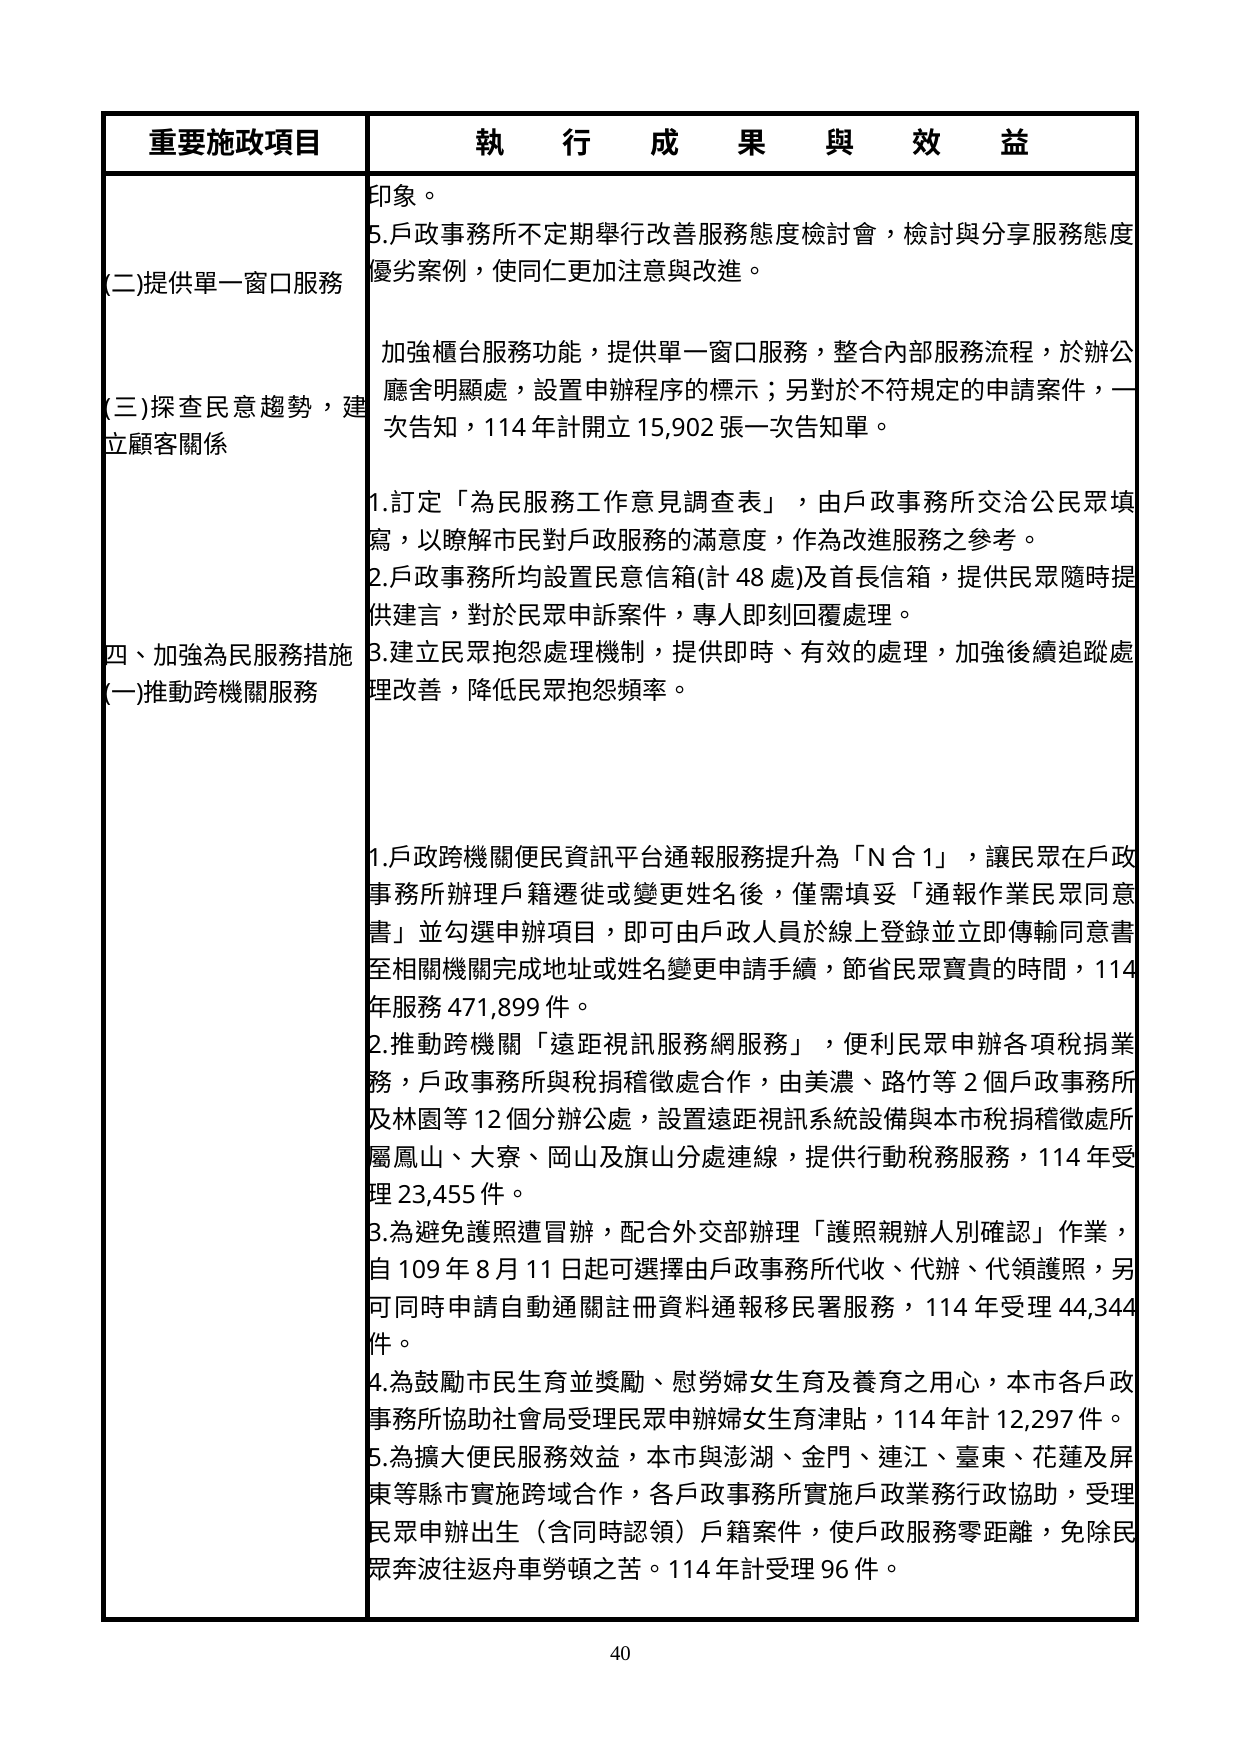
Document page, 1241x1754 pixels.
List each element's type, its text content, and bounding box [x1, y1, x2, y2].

table_cell 壹、區里行政 一、區政監督及輔導 (一)辦理優質區人力培能訓練 (二)落實走動式服務 (三)推動婦女社會參與業務，鼓勵女性參與公共事務 二、行政區劃及省市界標 三、發展區里特色活動 四、防災、防疫工作 貳、自治行政 一、辦理第4屆里長停職、解職代理人員核備作業 二、督導各區召開里業務會報 三、辦理里民大會及基層建設座談會 參、里鄰福利 一、里長文康及講習活動 二、里長表揚活動 三、辦理市議員及里福利互助 四、辦理里鄰長喪葬補助 肆、兵役業務 一、徵集業務 (一)兵籍調查 (二)徵兵檢查 (三)彈性徵兵處理作業 (四)役男抽籤 (五)役男徵集入營 (六)一般替代役 (七)研發替代役 (八)家庭因素替代役 (九)家庭因素補充兵 (十)提前退伍(役) 二、軍務業務 (一)照顧服兵役役男家屬生活扶助及列管身心障礙義務役退伍軍人人員三節慰問金暨遺族春節慰問金與傷亡故軍人慰問 (二)替代役服勤管理及公益活動 (三)軍人忠靈祠及忠烈祠春、秋祭典 (四)本市軍人忠靈祠葬厝業務 (五)軍人忠靈祠提升服務品質 三、動員管理業務 (一)替代役備役役男管理 (二)替代役備役役男召集 (三)後備軍人管理 (四)後備軍人公益活動 (五)全民防衛動員準備業務 (六)八二三臺海戰役紀念館業務 伍、禮俗宗教 一、禮儀民俗活動 (一)端正禮俗改善社會風氣 (二)重視人權意識尊重性別文化發展 二、宗教寺廟教堂輔導 (一)輔導登記管理 (二)鼓勵宗教團體捐資興辦公益慈善事業 三、督辦調解業務 陸、殯葬業務 一、落實便民簡約為民服務 (一)單一窗口受理案件申請 (二)祭祖節日為民服務工作 二、提昇殯葬業者服務品質 (一)輔導及管理殯葬服務業者 (二)辦理殯葬設施與殯葬服務業查核及評鑑 三、營造優質治喪環境 (一)推動殯葬環保措施 (二)改善及增建納骨塔設施 四、匡正喪葬禮俗 柒、戶政業務 一、加強戶政人員訓練 二、嚴密戶籍管理，消弭遷出未報及虛報遷徙人口 三、改善服務態度 (一)強化服務禮貌、提升服務形象 (二)提供單一窗口服務 (三)探查民意趨勢，建立顧客關係 四、加強為民服務措施 (一)推動跨機關服務 (二)延長戶政服務時間 (三)主動關懷及提供客製化服務 (四)加強戶政服務宣導、行銷市政 (五)建置戶政網路掛號系統 五、辦理新住民生活適應輔導及活動 (一)開設學習課程，舉辦活動，輔導適應在地生活 (二)建置專屬網站與服務窗口 六、製發門牌及門牌整編，便利地址查尋及戶籍管理 七、辦理志工研習會 八、舉辦戶政日慶祝活動 九、推行人口政策宣導工作 捌、基層建設 一、基層建設小型工程執行成果 二、辦理基層建設小型工程教育訓練 三、配合研考會推動工程查核 玖、整體風險管理(含內部控制)推動情形 [106, 176, 365, 1617]
table_header 執 行 成 果 與 效 益 [370, 116, 1135, 171]
table_header 重要施政項目 [106, 116, 365, 171]
table_cell 辦理區公所主管講習 為提升區公所主管人員效能，於114年3月24日假本府公務人力發展中心辦理「區公所主管人員研習班」，共46人參訓，課程內容為「推動韌性社區及實際運作實例」，研習對象為區公所課室主管，期藉課程內容啟發，有效提升區政執行效能。 為加強里幹事正確服務觀念，提升服務效能，督導各區公所里幹事深入基層主動發掘問題，以落實走動式服務。114年1月至12月，總計市容查報1,780件、民意反映64件，均由各區公所逐一列管並報請本府各主管機關辦理及回覆。 1.擴展婦女社會參與的理念，全面成立婦參小組 為持續鼓勵更多婦女朋友積極參與公共事務與市政的推行，本府35區區公所（原民區除外）成立婦女社會參與促進小組。114年度各區公所共辦理319場次婦女社會參與活動，其中社會參與類173場次，性別意識與婦女成長課程108場次，特色方案38場次。 2.114年婦參重點工作目標「提升女性與不利處境者公共參與」，各區公所婦參小組114年1至12月重點工作執行成效於轄區內共計辦理136場次，其中男性29,334人(44.45%)、女性36,664(55.55%)，共計65,998人。 本市38個行政區，幅員遼闊，截至114年12月底止，各區人口數以鳳山區353,000人最多，茂林區1,846人最少；若以里計，各里人口數最多者為左營區福山里45,239人，最少為旗山區中寮里176人；若以面積而論，桃源區928.98平方公里為地理範圍最大行政區，鹽埕區1.4161平方公里最小。為使資源合理分配及有效利用，督請各區公所依據「高雄市里鄰編組及調整辦法」第4條規定，檢視轄內鄰編組戶數、人口數，並適時進行調整，計有左營、楠梓、鼓山、仁武、鳳山、鹽埕及那瑪夏等7個區公所函報21個里調整案，總計新增10里、裁併7里，合計增加3里，並自115年7月1日生效，使基層人員勞逸平均、資源合理配置。 高雄有山、河、海等天然資源，各行政區各有自然或人文特色。因此，為發展地方區特色，促進在地經濟成長，輔導各區公所辦理區特色活動，研訂「高雄市政府民政局區特色活動審核作業實施計畫」。114年核定旗津、鳳山、那瑪夏、甲仙、旗山、苓雅、內門、桃源、茂林、鳥松、大樹、左營、新興、三民、鹽埕、大社、六龜等17區辦理39項活動，補助金額3,239萬7,900元。 1.為避免汛期期間颱風豪雨帶來的災害，持續督請各區公所加強防災、防洪整備工作，完成中、小型抽水機組試運轉、搶修搶險開口契約簽訂、網站公告沙包整備訊息，俾利汛期發放予民眾使用，並依各區潛勢災害類別，辦理防災演練或兵棋推演，隨時更新轄內易致災地區保全名冊等工作，114年度0612豪雨、丹娜絲颱風、0709豪雨、0718豪雨、0728豪雨、楊柳颱風、樺加沙颱風、鳳凰颱風來襲，災害應變中心開設8次，本市疏散撤離總計12,299人次。 2.為強化民眾防災意識，提升本市民政系統(里長、里幹事)對於水災、風災、火災及地震等各類災害之因應能力，民政局訂定「高雄市里、鄰長暨里幹事防災士培訓暨推廣計畫」透過高雄市防災士培訓，擴大里長及里幹事參與、增進各區自主防災能力進而強化本市整體災害防救效能。114年1月至12月，本市培訓里長計743人；里幹事計445人。 3.為防治登革熱疫情蔓延，114年度持續督請區公所落實執行「高雄市各行政區鄰里編組轄內病媒蚊好發陽性呈現點防治計畫」，並依據本市「114年度重要蚊媒傳染病全方位防治工作計畫」，高流行風險區巡檢動員每週至少1次，次高及低流行風險區巡檢動員每2週至少1次。114年1月至12月，35區區公所共舉辦9,306場登革熱防治宣導說明會，計265,741人參加；合計動員40,623次，共529,326人，清除積水容器478,502個與髒亂點36,779處。 1.依地方制度法第82條第1項暨本市各區公所組織規程之規定，里長於任期內辭職、去職或死亡時，由區公所派員代理，並函報本府備查；其遺缺應自事實發生之日起3個月內完成補選；但所遺任期不足2年(即113年12月25日以後里長出缺)者，則不再補選，由代理人代理至該屆任期屆滿為止。 2.114年里長出缺及派代情形如下： 1.各區公所審視實際需要召開里業務會報，本府及民政局均派員列席，以及時解決基層問題與滿足民眾需求。為表示對地方民意的重視，114年度由本府副秘書長及民政局局長分區督導，並請各局處指派業務單位且具決策權力的人員與會，以增進轄區內各機關協調聯繫效率。 2.114年共有35區召開里業務會報，建議案件共999件，均由召開的區公所依規定登入本府「線上即時服務系統」-里業務會報建議案系統，交由各權責機關將辦理情形答復各建議人。 1.依「高雄市里民大會及基層建設座談會實施辦法」規定，「里為蒐集民情、反映民意、解決里內公共事務及其他重要事項，得召開里民大會或基層建設座談會，以每年召開一次為原則」。 2.114年計有9里召開9場里民大會或基層建設座談會，建(決)議案或結論案共134件，均由召開的區公所依規定登入本府「線上即時服務系統」-里民大會建議案系統，再分別由本府各權責機關將辦理情形答復建議人。 「114年高雄市里長文康及講習活動」分3梯次訂於3月4日至3月6日、3月11日至3月13日及4月22日至4月24日辦理完竣，計有691人次(563位里長)參加。本活動中安排具有教育及學習價值之參訪行程，藉由增進里長交流，啓發里政經營之創新思維，提升渠等為民服務職能。 本市114年特優暨資深里長表揚大會業於114年8月29日在享溫馨囍宴會館岡山館舉行，共計表揚本市特優里長91位，資深里長142位，並同時表揚內政部特優里長15位，以感謝里長長期支持市政及服務里鄰的辛勞。三等內政專業獎章得獎里長20位，因內政部較晚核定，由民政局另行頒獎。 依據「高雄市市議員及里長福利互助自治條例」，辦理市議員、里長福利互助補助。截至114年12月31日止，申請因病住院醫療補助277件，補助金額1,197萬3,878元；申請喪葬補助32件，補助金額454萬元；申請殘障補助0件，補助金額0元，合計309件，共1,651萬3,878元。 依據「高雄市里鄰長喪葬補助及遺族慰問實施要點」核發本市里鄰長喪葬補助及遺族慰問金，114年共編列預算362萬，另動支民政局相關經費38萬5,000元，共計400萬5,000元，累計核發申請里鄰長遺族慰問金計264人次（里長9人，鄰長255人）。 本市114年(95年次役男)兵籍調查作業，依規定於114年2月底前完成，總計有11,991位役男接受兵籍調查，並已建立兵籍資料，其中利用線上申報系統完成者，計11,510人。 1.本市辦理114年役男徵兵檢查計11,582人。 2.本市徵兵檢查計完成12,039位役男體位核定(內含113年11、12月完成體檢役男)，其中核定常備役體位8,524人(70.8%)、替代役體位1,270人、免役體位2,050人(含持重大傷病證明67人、身心障礙證明計309人)、體位未定195人。(內含95年次以後役男1,697人)。 3.本市辦理役男申請改判體位複檢案計470件，入營驗退(或停止訓練)案計109件。 4.提供外縣市役男申請於本市代辦體檢計1,590人，到檢1,388人。 內政部114年辦理83至93年次常備役體位應屆畢業役男「6月可畢業優先入營」及「延緩入營」方案，使役男得依其生涯規劃，線上提出申請。114年本市應屆畢業役男計有1,705人申請並經核准優先入營，均已悉數入營；另延緩入營計1,458人申請，目前各軍種陸續徵集中。 1.徵兵及齡男子經徵兵檢查後，其體格適合服「常備兵」或「替代役」者，辦理軍種、徵集順序抽籤，據以辦理徵集入營。 2.114年本市辦理278場次役男抽籤，完成8,603位役男抽籤作業。 役男經過抽籤，決定應服軍種兵科及入營順序，依據內政部配賦，114年本市辦理101梯次役男徵集作業，徵集役男9,868人入營服役。 一般替代役在政府公部門擔任輔助公共安全或社會服務事務，以替代方式履行兵役義務，114年本市役男計506人提出一般(含專長資格及一般資格)替代役申請，錄取406人，錄取率為80%。 研發替代役於主管機關認可的公、私部門從事科技或產業研究發展工作，114年本市計542人通過研發替代役甄選資格，錄取402人，錄取率為74%。 依據「役男申請服替代役辦法」作業規定，114年本市計審查並核定役男339人服家庭因素替代役，無事故者均已徵集入營。 依據「常備役體位因家庭因素及替代役體位服補充兵役辦法」作業規定，114年本市計審查並核定役男31人因家庭因素服補充兵，無事故者均已徵集入營。 依據「常備兵補充兵服役規則」及「替代役役男提前退役辦法」作業規定，114年本市計3位常備兵現役軍人、替代役現役役男因家庭因素申請提前退伍(役)。 1.關心在營軍人及替代役役男家屬生活，凡經濟發生困難者，列級生活扶助等級，發給服兵役役男家屬一次安家費及三節生活扶助金，常備役一次安家費及三節生活扶助共發給335萬3,239元、受益戶110戶261人；替代役一次安家費及三節生活扶助金共發給497萬3,175元，受益戶148戶327人。 2.常備役傷亡慰問因公(病、意外)傷亡計0人。 3.義務役身心障礙退伍軍人三節慰問金計73人，共發給412萬5,068元。 4.春節義務役國軍(含替代役)遺族慰問金計96人，共發給47萬1,500元。 1.鼓勵替代役役男參與公益活動，發揮「公益、關懷」的人文精神，形塑替代役役男愛心服務社會的良好形象。 2.執行成果： (1)歲末年終獨居長輩居家關懷及環境清潔暨年菜送溫情： 本活動自114年1月2日起至2月27日止，號召117人次替代役役男，除致贈長輩慰問品外，並協助17位獨居長輩打掃環境度過溫馨的新年。 (2)捐血活動： 114年度陸續共辦理5場「高雄市替代役役男捐血活動」，計98人參加，捐血26,250cc。 1.為緬懷忠烈，軍人忠靈祠燕巢園區及鳥松園區於114年3月及9月辦理春祭及秋祭典禮，均邀請當地軍政首長、代表及遺族約2,000餘人參與祭典活動，場面隆重、溫馨感人。 2.為彰顯開國烈士及英勇殉職殉難義士功績，壽山忠烈祠114年3月29日舉行春祭國殤祭典，場面隆重、溫馨感人，並邀請遺族與祭。 本市軍人忠靈祠奉祀國軍忠烈將士之靈，葬厝死亡官兵，以表彰忠烈；軍人忠靈祠有燕巢及鳥松二園區，114年燕巢園區申請單櫃葬厝計585件，已葬厝單櫃計21,147個(餘容量1,397個)；申請雙櫃葬厝計0個，已葬厝雙櫃計4,504個(餘容量0個)。鳥松園區單櫃葬厝計287件，已葬厝單櫃11,295個(餘容量3,205個)。 為求園區為民服務效能，辦理軍人忠靈祠燕巢園區龍塔3樓單櫃增設工程，計增設1,488個單櫃，經費502萬元。另辦理軍人忠靈祠鳥松園區三、四樓陽台防水及管理室壁面整修工程，經費60萬元，均於本年度辦理完竣。 本市114年替代役備役役男列管人數合計28,220人。 1.114年5月6-9日、13-16日及11月4-7日、11-14日於中華電信學院高雄所共辦理4梯次初級救護員(EMT-1)繼續教育訓練演訓召集，合計召訓1,240人，到召率百分之百，藉由複訓延長證照效期3年。 2.114年6月11-12日及11月20-21日、24-25日辦理替代役備役役男演訓召集實彈射擊訓練，共召訓備役役男900人，實施射擊基本課程、模擬射擊、實彈打靶及民防暨全民防衛等課程訓練，到召率百分之百。 3.落實備役人力平時支援防災救護、協助維護治安，戰時輔助軍事勤務及重大災害搶救與復原工作。 本市114年後備軍人列管人數合計242,731人。 運用後備軍人組織系統，辦理捐血、掃街防疫等公益活動執行成果： 1.捐血公益活動： 高雄市兵役處、高雄市後備憲兵荷松協會及高雄市後備指揮部所屬各區輔導中心等於114年1月至12月辦理19場次捐血公益活動，計動員後備軍人及眷屬、民眾等2,138人，捐輸811,250cc熱血。 2.淨山(灘)、掃街防疫公益活動： 高雄市兵役處、高雄市後備指揮部所屬各區輔導中心及高雄市高縣退伍軍人協會於114年1月至12月計辦理7場次淨山(灘)、掃街防疫公益活動，動員後備軍人及眷屬631人參與，維護自然生態環境，清除登革熱孳生源，共同守護家園。 1.本府三合一會報114年定期會議分別於114年4月29日及9月17日假市府消防局7樓應變中心舉行，由動員會報、戰綜會報及災防會報等三會報聯合辦理，計有行政院動員會報、行政院災害防救辦公室、高雄市議會、本府會報委員(相關局處首長)、公民營事業單位代表、行政區域內軍事單位、委員與專家學者等參加。 2.114年申請國軍兵力支援救災： (1)114年7月6日至7月9日丹娜絲颱風及豪大雨期間，國軍支援杉林、那瑪夏、桃源、六龜、茂林、甲仙及旗津7區疏散撤離及災後復原工作，兵力共計174人次、車輛計27輛次。 (2)114年7月28日至8月5日豪雨期間，國軍支援那瑪夏、六龜、茂林及甲仙區公所執行疏散撤離、鄉民安置、維生物資輸送等，兵力共計240人次，各式車輛44輛次。 (3)114年8月12日至8月14日楊柳颱風期間，國軍支援茂林、那瑪夏、六龜區執行疏散撤離、物資運送等，兵力共計78人次、各式車輛計12輛次。 (4)114年9月22日至9月23日樺加沙颱風期間，國軍支援六龜、那瑪夏、甲仙、茂林及桃源區執行疏散撤離、物資運送等，兵力共計84人次、各式車輛計20輛次。 (5)114年11月10日至11月13日鳳凰颱風期間，國軍支援桃源區、杉林區、那瑪夏區、六龜區及茂林區執行預防性疏散撤離等作業，支援兵力共計111人次，各式車輛機具26輛次。 為弘揚當年參戰官兵英勇事蹟，衛武營八二三臺海戰役紀念館，讓民眾藉此景仰戰役中的歷史英雄，114年參觀人數約計4,470人。 本市114年孝行獎計有10名孝行楷模受獎，其中楠梓區呂帝君、甲仙區葉潘玉英榮獲全國孝行楷模殊榮。10月14日第739次市政會議上邀請眾位孝行楷模蒞臨，由市長親自頒發獎座。另委託慶聯有線電視股份有限公司拍攝影片，並在高雄都會台及官方YOUTUBE頻道播出，讓其孝行事蹟廣為人知。 1.辦理高雄市114年同志業務聯繫會報工作坊暨多元性別教育研習班1場次教育訓練，參與對象為高雄市政府各局處出席同志業務聯繫會報同仁、區公所同仁及民政局所屬(戶政事務所、殯葬管理處、兵役處)同仁，以提升同仁同志及多元性別議題敏感度。 2.本市114年同志公民運動由社團法人高雄市同志遊行聯盟協會與民政局共同辦理，以「豪彩投」為主題於6月14日至11月29日舉辦「彩虹公民去哪裡」（共6場）、「政好投你」（共4場）及「高雄豪好玩」（1場）等11場次系列活動，結合在地友善店家、城市導覽、工作坊與講座論壇，透過實地參與、互動學習與公共對話方式，深化市民對多元性別議題的理解。 3.本市114年多元性別單身聯誼於12月7日及12月14日舉行，由社團法人同志諮詢熱線協會(南部辦公室)與民政局共同辦理，分為男男組及女女組，共計32人參加，透過精油調香、牌卡解讀、靈魂使命等活動環節認識彼此，協助多元性別市民拓展交友圈。 4.114年4月28日、8月29日及12月26日召開3次同志業務聯繫會報，邀請民間團體、大專院校及本市相關委員會委員(人權、性別平等、性別平等教育委員會)出席，共同討論本市同志相關議題。 1.輔導本市宗教團體發展宗教相關業務 本市登記有案寺廟1,507間、教堂99間、基金會21間，合計1,627間。依據「監督寺廟條例」、「辦理寺廟登記須知」、「高雄市政府審查宗教業務財團法人設立許可及監督要點」及相關法令，積極輔導宗教團體辦理設立登記。 2.輔導土地及建物合法化件數 114年度截至12月底止，已受理寺廟申請興辦事業計畫計10案，均尚在審查中。 3.輔導寺廟辦理地籍清理件數 114年度截至12月底止，已受理申辦土地更名登記2案，1案尚在審理中、1案已結案。 4.暫行條例 辦理宗教團體以自然人名義登記不動產處理暫行條例審認 114年度截至12月底止，已受理109家宗教團體依「宗教團體以自然人名義登記不動產處理暫行條例」申請權利歸屬審認案件共133件，130件已結案(更名、限制登記、駁回或停止辦理)、3件公告中、審查或補正中。 5.辦理宗教活動防制計畫 自114年1月1日截至12月31日止，通報（含宣導）宗教活動計589件，其中區公所578件、消防局60件、警察局34件及環保局87件（部分重複通報或宣導）。自114年1月1日截至12月31日止，針對廟會活動裁罰案件合計72件，罰鍰計113萬4,300元，受裁罰團體59家，其中16家立案寺廟，1家宗教財團法人，其餘42家係未登記宗教場所，持續加強宣導。 1.提報內政部表揚114年績優宗教團體 內政部於114年8月22日在屏東縣藝術館表揚114年績優宗教團體，本市計有高雄道德院等11家榮獲宗教公益獎。 2.辦理本市114年績優宗教團體表揚暨觀摩聯誼 為鼓勵寺廟、教會(堂)力行祭典節約，將節省經費用於興辦公益或慈善事業，以促進地方建設，造福社會人群，於114年10月15日至16日辦理「114年績優宗教團體表揚暨觀摩聯誼」，捐資金額達100萬元以上獲表揚的績優宗教團體共106家，捐資金額近新臺幣9億元。 1.本市轄下38個區公所皆設有調解委員會，並由民政局規劃線上調解聲請服務。為使調解業務更具效率，從108年設置改版「線上調解聲請服務平台」，持續擴充前台及後台功能，讓民眾及調解業務承辦人員操作更便利，截至114年12月底，114年線上申請調解案件數計23,142件，較113年13,986件成長9,156件。 2.辦理「113年度各區調解委員會調解績效考評」 114年5月2日假民政局四樓防災通報中心辦理初評，11月4日法務部核定本市所轄調解委員會績效為第2級，分別為前鎮、三民、苓雅、楠梓、鳳山及左營等6區公所。 3.協助內政部舉辦「113年調解案件榮獲中央各獎項績優人員表揚大會」 內政部於114年8月20日在臺大醫院國際會議中心舉辦「113年調解案件榮獲中央各獎項績優人員表揚大會」，本市共9位績優調解委員、3位協同調解里長及1位轉介調解警員榮獲表揚。 4.辦理114年績優調解委員頒獎典禮 114年7月23日、11月4日在苗栗尚順君樂飯店舉行，共有24區調解委員會、148位調解委員分別榮獲市長獎及局長獎殊榮。 為提高民眾申辦業務便利性，市立殯儀館及納骨塔服務中心均成立單一窗口受理民眾申請各項殯葬設施的使用。114年第一殯儀館受理申請殯儀設施(入館人數)21,211件、火化作業24,266件。114年公墓受理申請土葬31件、納骨塔申請晉塔數25,515件、環保葬法申請樹灑葬數2,669件。 因應民眾清明節掃墓的傳統習俗，為讓民眾方便圓滿地完成此一祭祖習俗，本府特辦理「114年度清明節為民服務工作」，並成立「掃墓勤務協調中心」，於3月29日、30日及4月3日至6日等6日配置人員於各主要公墓區、納骨塔區等處現場引導交通動線及提供即時服務。各項服務措施藉由記者會、殯葬管理處臉書及官網「清明專頁」、有線電視跑馬燈、本府LINE官方群組等多元方式積極宣導，於114年4月6日圓滿完成。 1.核發殯葬禮儀服務業經營許可案 為落實殯葬管理條例第42條規定：「經營殯葬服務業，應向所在地直轄市、縣(市)主管機關申請經營許可後，依法辦理公司或商業登記，並加入殯葬服務業的公會，始得營業」。本市殯葬服務業申請經營許可，114年度許可43件、備查42件、變更45件、歇業15件、停業5件、復業1件，共計151件。至114年12月底止，本市許可家數計739件，外縣市備查家數896件，合計1,635家。 2.處罰違反殯葬管理條例規定案件 本市114年度違反殯葬管理條例案件共計7件，經裁處行政罰鍰總計69萬元，已繳納罰鍰69萬元整。 1.辦理殯葬設施與殯葬服務業查核評鑑 (1)查核評鑑辦理情形： ①殯葬禮儀服務業：評鑑區域為本市新興區、前金區、苓雅區、鳥松區、仁武區、大社區、燕巢區、岡山區、路竹區、阿蓮區、永安區、彌陀區等12行政區共計199家，扣除停業4家合計195家應受評；另跨區參加計有6家，本次受評鑑業者共計201家。 ②公立殯葬設施：自行辦理評量計有2家殯儀館、28座納骨塔。實地評鑑單位：本市第二殯儀館仁武本館、大社分館、旗山區納骨塔、內門區納骨塔等4處。 ③私立殯葬設施：計10家11設施。 (2)經查核評鑑結果： ①殯葬禮儀服務業：優等10家。 ②公立殯葬設施：優等3家、甲等1家。 ③私立殯葬設施：優等10家。 (3)查核評鑑114年度績優業者名單，將上網公布、製作宣傳海報張貼各公立殯葬設施及公私立醫院，並於115年1月30日舉行公開頒獎，且於各殯儀館、火化場等共7處公布績優業者及聯絡方式。 2.為落實生前殯葬服務契約的管理及保障消費者的權益，依據查核生前殯葬服務契約協調聯繫實施方案，辦理113年度生前契約業者會計師查核，清查轄內6家業者，於114年8月26日查核完成，結果皆符合規定。 1.推動環保金爐委外經營及禁止庫錢露天燃燒 為徹底解決露天焚燒紙庫錢的空氣污染問題，本市殯葬管理處於103年1月創全國之先，設置4座附有完整空污防制設備的環保金爐(第一殯儀館3座、第二殯儀館1座)。另106年12月22日再首創環保金爐委外經營管理，完成既有4座環保金爐設備移交予廠商開始收費經營管理（OT）；另增設2座環保金爐（BOT），於107年4月完工後，露天燃燒並於同月退場，114年焚燒量為1,525公噸，自此本市完全禁止庫錢露天燃燒。 2.本市公立殯儀館禮廳全面實施電子輓額 為推動垃圾減量環保措施，避免燃燒傳統布(紙)製輓額造成空氣污染，112年9月第一殯儀館開放多功能祭拜廳全面實施電子輓額，禁止傳統布(紙)製輓額。 3.推廣環保樹灑葬使用 為落實殯葬設施環保化，本市設置3處樹灑葬區:旗山多元葬法生命園區樹葬區、燕巢深水璞園樹灑葬區及杉林生命紀念館樹灑葬區。截至114年12月31日，燕巢區樹葬申請8,012件，旗山區樹葬申請7,144件，杉林區樹葬申請2,581件，共17,737件；旗山區灑葬申請601件，燕巢區灑葬申請1,997件，杉林區灑葬申請3,190件，共5,788件，環保樹灑葬申請案件合計23,525件。 1.114年「公立納骨塔櫃位及神主牌位增設工程。」(開口契約) 於旗山區、鳥松區、大樹區、湖內區、彌陀區、杉林區、內門區、鳳山區、大社區、仁武區、旗津區增設12,538個納骨櫃位及1,850個神主牌位，於114年5月29日開工，10月27日全數完工，並於12月11日驗收完成。 2.114年高雄市公墓道路擋土牆、納骨塔設施改善工程 經費581萬5,000元，114年3月18日開工，施作地點及工項如下：茄萣區示範公墓園區道路改善、旗山納骨塔園區道路改善、深水公墓入口牌樓拆除、旗山第三公墓排水設施改善、內門第七公墓道路改善，6月11日完工，6月23日驗收完成。 為響應國家推動「環保自然葬法」政策、倡導節葬、環保觀念及為了地球的永續發展，俾利於推廣及提供民眾多元選擇，於114年4月、6月、9月、11月共舉辦4場「聯合海葬」。 1.委託本府人力發展中心辦理「戶政人員研習班」，計40人次參訓；「戶政管理研習班」，計40人次參訓。 2.為增進志工服務認知及培養嶄新且具有創意的行動融入服務之中，辦理114年「戶政志工講習會」計270人次參加。 3.配合內政部辦理「戶政業務(管理、實務)分區研習會」，管理班、實務班2梯次共計28人參訓。 4.為強化戶政人員業務專業知能，各戶政事務所邀請資深戶政人員或請業務相關主管，辦理戶政法令、公文講習、服務禮貌及實務經驗互動交流等教育訓練，計305人次參訓。 5.為培養具有領導潛能之優秀戶政人員，並建立戶政人才資料庫，辦理「戶政人員培訓課程」計25人參訓。 1.戶政事務所於受理民眾遷徙登記時，如發現有異常情形者，設簿列管主動查處或洽分駐（派出）所派員協助會查，至114年12月31日止，共查察32,784人，查明實際居住者31,881人，虛報遷徙依規定辦理撤銷遷徙登記或主動辦理遷出登記者903人。 2.戶政事務所受理民眾遷徙登記後，轄內分駐（派出）所勤務區員警依勤區查察處理系統取得戶籍資料訪查，發現戶口狀況與戶籍資料不符時，通報戶政事務所依規定辦理。 1.戶政事務所實施「起身迎賓」與申辦案件「預審制度」。戶政人員「起身迎賓」可拉近與民眾的距離，建立親切服務的形象；實施「預審制度」，透過預先審核申辦案件所需備妥的文件，減少民眾等待時間過久又無法辦妥案件的抱怨，114年計服務695,335人次。 2.按戶政事務所員額編制規模，每季每所實施電話服務禮貌測試1至2次，114年全年計測試924次。 3.遴選態度良好、熟悉各種法令人員擔任櫃台窗口作業，並加強訓練櫃台服務人員的服務態度及處理各項申辦案件的專業知能，縮短民眾等候時間。 4.協請志工主動招呼民眾，引導洽公民眾至需求櫃台，給予民眾良好印象。 5.戶政事務所不定期舉行改善服務態度檢討會，檢討與分享服務態度優劣案例，使同仁更加注意與改進。 加強櫃台服務功能，提供單一窗口服務，整合內部服務流程，於辦公廳舍明顯處，設置申辦程序的標示；另對於不符規定的申請案件，一次告知，114年計開立15,902張一次告知單。 1.訂定「為民服務工作意見調查表」，由戶政事務所交洽公民眾填寫，以瞭解市民對戶政服務的滿意度，作為改進服務之參考。 2.戶政事務所均設置民意信箱(計48處)及首長信箱，提供民眾隨時提供建言，對於民眾申訴案件，專人即刻回覆處理。 3.建立民眾抱怨處理機制，提供即時、有效的處理，加強後續追蹤處理改善，降低民眾抱怨頻率。 1.戶政跨機關便民資訊平台通報服務提升為「N合1」，讓民眾在戶政事務所辦理戶籍遷徙或變更姓名後，僅需填妥「通報作業民眾同意書」並勾選申辦項目，即可由戶政人員於線上登錄並立即傳輸同意書至相關機關完成地址或姓名變更申請手續，節省民眾寶貴的時間，114年服務471,899件。 2.推動跨機關「遠距視訊服務網服務」，便利民眾申辦各項稅捐業務，戶政事務所與稅捐稽徵處合作，由美濃、路竹等2個戶政事務所及林園等12個分辦公處，設置遠距視訊系統設備與本市稅捐稽徵處所屬鳳山、大寮、岡山及旗山分處連線，提供行動稅務服務，114年受理23,455件。 3.為避免護照遭冒辦，配合外交部辦理「護照親辦人別確認」作業，自109年8月11日起可選擇由戶政事務所代收、代辦、代領護照，另可同時申請自動通關註冊資料通報移民署服務，114年受理44,344件。 4.為鼓勵市民生育並獎勵、慰勞婦女生育及養育之用心，本市各戶政事務所協助社會局受理民眾申辦婦女生育津貼，114年計12,297件。 5.為擴大便民服務效益，本市與澎湖、金門、連江、臺東、花蓮及屏東等縣市實施跨域合作，各戶政事務所實施戶政業務行政協助，受理民眾申辦出生（含同時認領）戶籍案件，使戶政服務零距離，免除民眾奔波往返舟車勞頓之苦。114年計受理96件。 6.強化機關連結作業，減少民眾申請戶籍謄本，各機關透過連結平台取得戶籍資料，區公所對於社會救助案件直接造冊由戶政事務所提供戶籍資料，114年主動協查15,161件。 1.賡續推動午間不打烊服務措施，本市各戶政事務所中午休息時間繼續上班服務民眾，114年受理222,031件。 2.推動「6912－戶政週末貼心服務」，每週六上午9時至12時，由本市各戶政事務所彈性上班，繼續受理民眾戶籍登記案件，114年受理69,291件。 3.假日派員受理結婚登記，配合97年5月23日民法修正施行，結婚由儀式婚改為登記婚，各戶政事務所應民眾登記結婚之需，配合於假日受理預約結婚登記案件，114年受理1,137件。 1.首創戶政到宅免付費服務專線「0800380818」，縣市合併後擴大連結1999市民服務專線，提供年邁長者及重大傷病民眾申請須親自申辦的案件服務，只要1通電話，即派員到現場收件，114年受理1,071件。 2.秉持「老吾老以及人之老，幼吾幼以及人之幼」視民如親的精神，各戶所設置「愛心親善櫃台」，專人專櫃服務年長、身心障礙、懷孕婦女或攜帶嬰幼兒者，免抽取號碼牌，114年受理4,932件。 3.規劃民眾候件休息區、愛心服務台，備舒適座椅、書報雜誌、老花眼鏡、愛心傘及茶水設施等供民眾使用。 4.針對殘障朋友，設置專用電鈴、步道、廁所、電梯等設施，並派專人接待引導，114年服務1,947件。 5.為服務國中三年級學生年滿14歲初領國民身分證，戶政事務所每年3月至5月期間，前往轄內各國中受理申請，114年受理9,661件。 6.建置中英雙語標示，營造雙語環境，便利外籍人士洽公。 7.本市戶政事務所於36處服務據點設置「iTaiwan」無線上網熱點、48處提供手機免費充電服務，提供民眾免費上網及手機充電的服務。 8.提供協尋親友服務 民政局訂定「高雄市各戶政事務所提供協尋親友服務實施計畫」，在依法原則下，運用戶政現有資源，由戶政事務所代轉尋人訊息，讓被尋人自行決定是否聯絡，提供民眾一個尋找失聯親友的管道，114年受理515件。 9.全國首創成立「行動戶政所」 本市於104年9月成立「高雄市行動戶政所」，前往高雄漁會、文藻外語大學、正修科技大學、高雄師範大學等據點，提供便捷的戶政服務，114年受理5,294件服務案件，免除民眾因工作或就學而產生申辦時間安排的困擾，深受民眾肯定。 10.推動「走動式櫃台」創新服務 因應數位化時代趨勢，本市戶政事務所以開創新服務的方式，打造出更人性化、即時互動的「走動式櫃台」，讓服務人員走出櫃台運用平板電腦，主動提供民眾諮詢、預審等走動式服務，透過「戶政資訊服務網」及「戶政線上e指通APP」等平台，提供民眾各項戶政業務申辦須知、便民措施介紹與最新戶政法令宣導等即時性服務及正確的資訊。 11.全國首創「高雄市戶政線上e指通」APP服務 建置「高雄市戶政線上e指通」APP系統，改造申辦流程，讓民眾透過e指通隨時隨地線上申辦戶籍登記，將申請資料連同應附繳證件掃描或以相機拍照影像檔上傳作業系統完成登記，再前往戶政機關取件，縮短申辦等候時間，並提供線上預約、最新消息、戶政資訊、線上查詢及尋找戶所等服務項目，114年受理9,334件。 12.開辦行動支付繳納規費服務 本市各戶政事務所於107年7月1日全面開放信用卡或智慧型手機行動支付APP支付戶籍謄本、國民身分證、戶口名簿、印鑑證明、自然人憑證等全部戶政規費服務，民眾免攜帶現金、免找零，貼心便民又快速。 13.戶政規費收據無紙化 本市自110年6月1日起提供戶政規費雲端查詢服務，民眾申辦戶籍案件後於次工作日中午12時即可線上查詢及下載規費收據，提升戶政e化服務功能。 1.宣導各項戶政便民措施及執行成效，指定專人定期蒐集輿情報導，並善用報章傳播媒體及召開記者會，廣為宣導各項戶政服務執行績效，114年計2次新聞台（電台）專訪、121次新聞發佈。 2.民政局網站隨時提供各項便民服務措施及政令等資訊，同時督促本市各戶政事務所配合於網站加強宣導政策及政令，適時公布戶政服務執行成效。 3.本市各戶政事務所均設置公布欄、網站、市政宣導區及跑馬燈，加強宣導政令及便民服務措施，114年計宣導270則訊息。 4.建置「高雄市戶政資訊服務網」，網站提供戶政服務、案例法規、線上服務、人口統計及新住民等5大服務主題，即時提供戶政最新消息、戶政案例與法規等戶政訊息，各戶政事務所可於網站適時連結，以達成資源共享之目的；為配合智慧型手機及平版電腦的使用潮流，本網站採自適應模式設計建置（即網頁可自動適應所有尺寸螢幕觀看），方便民眾透過電腦及行動裝置隨時隨地上網瀏覽。 5.成立雄愛民臉書(Facebook)粉絲專頁，宣導各項戶政法令及便民服務措施，即時行銷及溝通縮短與民眾的距離，114年計宣導23則訊息。 民政局開辦網路掛號服務，民眾可於申辦案件前先行上網預約洽辦日期及時間，同時選擇申辦之戶政事務所，有效節省於戶政事務所現場等候時間，114年計受理5,738件。 1.為協助新住民早日適應在臺生活，114年開設4班「新住民生活適應輔導班」（每班上課時數30小時），計123人參加。 2.向內政部新住民發展基金申請200萬9,830元經費，開辦19項研習課程及活動，計6,740人共同參與。 3.本市各戶政所結合NGO團體合作辦理新住民學習課程（活動）」，共計辦理17場次、745人共同參與。 4.辦理「新聚高雄 誰來野餐」多元文化市集活動，計逾5,000人次參與。 1.為加強對新住民生活照顧輔導，建置新住民7國語言服務網，提供新住民方便查詢局(處)服務內容；另將市府各機關常見問題，以淺顯易懂問答方式建置新住民生活實用小學堂Q&A，以利其查詢參考。 2.於本市各戶政事務所設置「新住民生活諮詢服務窗口」，協助提供各項諮詢及轉介服務，114年服務564件。 1.114年各戶政事務所製發門牌，共計29,408面。 2.為加強尋址功能，於本市各重要道路路街騎樓樑柱增設大型中英雙語指示門牌，累計達29,584面。 3.本市各戶政事務所依門牌清查計畫，如發現門牌老舊模糊不清、損壞、脫落及未編釘者，立即主動協助辦理，114年協助民眾補（換）發門牌計3,069面。 114年6月10日辦理高雄市戶政志工講習會，計有270人參加，帶領戶政志工從課程中學習志願服務的本質及技巧，藉以讓志工人員發自內心的提升志願服務熱忱，凝聚群體向心力，創造優質志願服務團隊。 於114年9月12日舉辦戶政日慶祝活動，表揚本市18位績優戶政人員、30位志工，以激勵戶政人員工作士氣及肯定戶政人員工作績效，並適時宣導戶政重點業務。 1.民政局為本市人口政策宣導成果彙整主責單位，除賡續推動各項人口政策宣導工作外，更積極推動「特色日結婚送好禮」、「金鏟子~祝好孕」及單身聯誼等各項鼓勵婚育活動，以落實本市人口政策宣導目標。 2.114年5至11月由本市戶政事務所辦理6場市民單身聯誼活動，共計418人參加，以鼓勵未婚市民朋友「願婚」、「樂婚」意願。 1.辦理6公尺以下巷道路面、小型排水溝修建基層建設成果維護213件。 2.辦理充實各區里活動中心設備及修繕49件及民政公有為民服務設施40件。 3.協同本府工務局、道路養護工程處與水利局組成工程考核小組，就小型工程品質及行政作業，考核區公所113年執行成果。考核方式採分組審查，第一組(旗山、美濃、六龜、甲仙、杉林、內門、田寮及阿蓮區)評定結果六龜區公所為分組第一名；第二組(林園、大寮、大樹、大社、仁武、鳥松、岡山、橋頭、燕巢、路竹、湖內、茄萣、永安、彌陀及梓官區)評定結果林園區公所為分組第一名；第三組(鹽埕、鼓山、左營、楠梓、三民、新興、前金、苓雅、前鎮、旗津、小港及鳳山區)評定結果三民區公所為分組第一名；餘32區公所表現皆達敘獎標準，予以敘獎鼓勵；另缺失部分已請區公所加以檢討改進，以確保小型工程品質。 1.為提升區公所查核成績，民政局與本府工程施工查核小組共同推動「中小型民生工程提升方案3.0」，針對常見的AC路面、PC路面、擋土牆及側溝等分項工程，彙整查核重點及常見缺失，編製分項工程查核重點及常見缺失教材，彙編品質管理標準及辦理教育訓練。 2.本方案規劃每年辦理教育訓練，114年10月28日由資深查核委員(台鋼科技大學劉文宗老師)擔任講師，就「AC及PC道路工程施工實務教育訓練」進行授課，對象包含區公所課長、承辦、監造單位及承攬廠商。 為配合行政院公共工程委員會提升全國施工查核比率，民政局於110年起加入本府施工查核小組成員，負責查核區公所辦理的公告金額至1千萬元工程，114年度辦理13場查核，協助本府工程查核業務順利推動。 民政局及所屬兵役處、殯葬管理處已依「行政院及所屬各機關風險管理及危機處理作業原則」，將風險管理(含內部控制)融入日常作業與決策運作，考量可能影響目標達成之風險，據以擇選合宜可行之策略及設定機關之目標(含關鍵策略目標)，並透過辨識及評估風險，採取內部控制或其他處理機制，以合理確保達成施政目標。 [370, 176, 1135, 1617]
